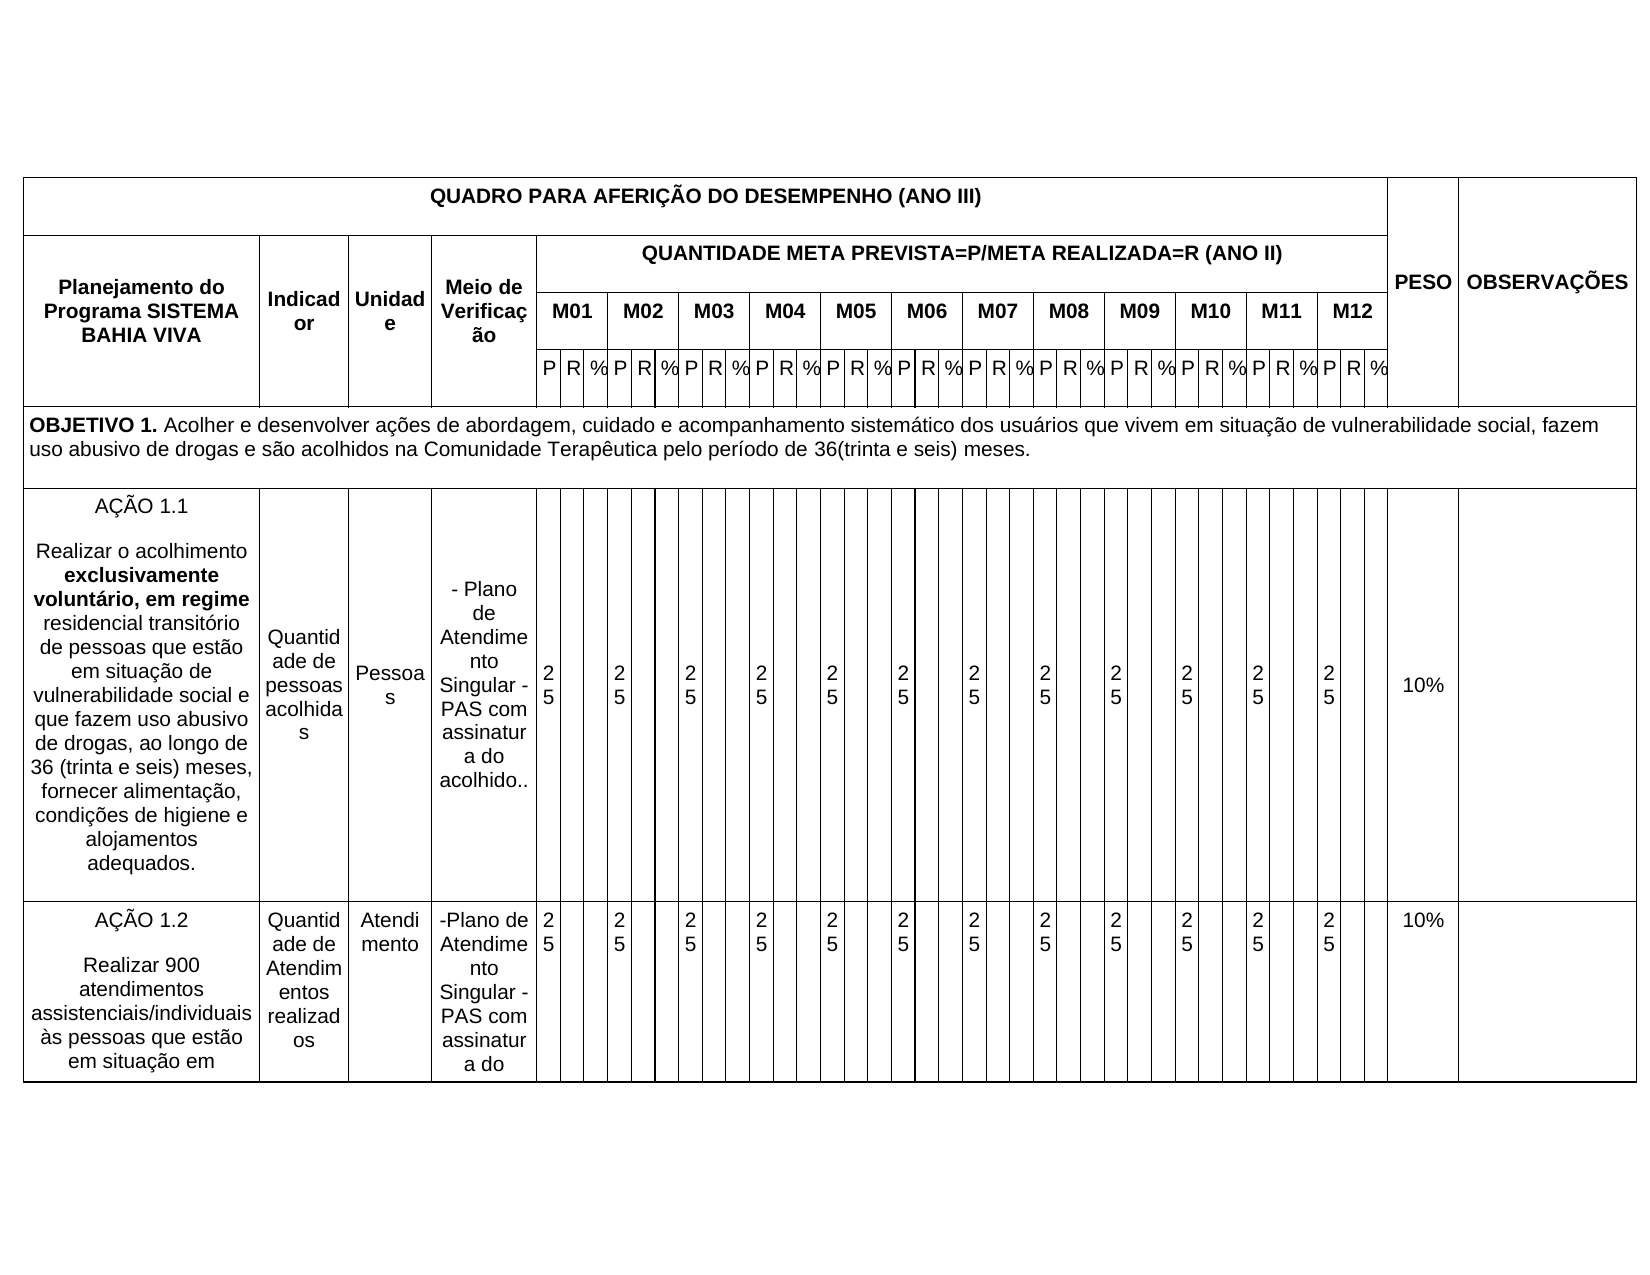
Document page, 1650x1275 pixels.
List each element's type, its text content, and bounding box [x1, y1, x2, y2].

table_cell [1459, 489, 1636, 901]
table_cell % [868, 350, 891, 406]
table_cell Quantidade de Atendimentos realizados [260, 902, 348, 1081]
table_cell P [750, 350, 773, 406]
table_cell [632, 902, 654, 1081]
table_cell [1294, 489, 1317, 901]
table_cell 25 [537, 902, 560, 1081]
table_cell [987, 902, 1009, 1081]
table_cell [726, 489, 749, 901]
table_cell [1081, 489, 1104, 901]
table_cell 25 [821, 902, 844, 1081]
table_cell % [656, 350, 678, 406]
table_cell [1341, 489, 1364, 901]
table_cell [1128, 489, 1151, 901]
table_cell P [537, 350, 560, 406]
table_cell [632, 489, 654, 901]
table_cell [1010, 489, 1033, 901]
table_cell R [774, 350, 796, 406]
table_cell [1270, 489, 1293, 901]
table_cell [916, 489, 938, 901]
table_cell [916, 902, 938, 1081]
table_cell [1459, 902, 1636, 1081]
table_cell % [1223, 350, 1246, 406]
table_cell Quantidade de pessoas acolhidas [260, 489, 348, 901]
table_cell % [797, 350, 820, 406]
table_cell R [845, 350, 867, 406]
table_cell [1199, 902, 1222, 1081]
table_cell R [1341, 350, 1364, 406]
table_cell % [584, 350, 607, 406]
table_cell M02 [608, 293, 678, 349]
table_cell R [1128, 350, 1151, 406]
table_cell P [892, 350, 914, 406]
table_cell P [963, 350, 986, 406]
table_cell OBJETIVO 1. Acolher e desenvolver ações de abordagem, cuidado e acompanhamento sistemático dos usuários que vivem em situação de vulnerabilidade social, fazem uso abusivo de drogas e são acolhidos na Comunidade Terapêutica pelo período de 36(trinta e seis) meses. [24, 407, 1636, 488]
table_cell 25 [679, 489, 702, 901]
table_cell P [1247, 350, 1269, 406]
table_cell Atendimento [349, 902, 431, 1081]
table_cell Unidade [349, 236, 431, 406]
table_cell 25 [1247, 489, 1269, 901]
table_cell 25 [1247, 902, 1269, 1081]
table_cell 25 [963, 902, 986, 1081]
table_cell P [679, 350, 702, 406]
table_cell [1081, 902, 1104, 1081]
table_cell M01 [537, 293, 607, 349]
table_cell 10% [1388, 902, 1458, 1081]
table_cell 25 [537, 489, 560, 901]
table_cell [1152, 489, 1175, 901]
table_cell [1365, 489, 1387, 901]
table_cell 25 [750, 902, 773, 1081]
table_cell % [1365, 350, 1387, 406]
table_cell [726, 902, 749, 1081]
table_cell [868, 489, 891, 901]
table_cell AÇÃO 1.2 Realizar 900 atendimentos assistenciais/individuais às pessoas que estão em situação em [24, 902, 259, 1081]
table_cell [1294, 902, 1317, 1081]
table_cell R [561, 350, 583, 406]
table_cell R [1057, 350, 1080, 406]
table_cell [1128, 902, 1151, 1081]
table_cell [584, 902, 607, 1081]
table_cell P [1176, 350, 1198, 406]
table_cell QUANTIDADE META PREVISTA=P/META REALIZADA=R (ANO II) [537, 236, 1387, 292]
table_cell M05 [821, 293, 891, 349]
table_cell P [1034, 350, 1056, 406]
table_cell [987, 489, 1009, 901]
table_cell % [726, 350, 749, 406]
table_cell Planejamento do Programa SISTEMA BAHIA VIVA [24, 236, 259, 406]
table_cell Pessoas [349, 489, 431, 901]
table_cell [656, 489, 678, 901]
table_cell 25 [821, 489, 844, 901]
table_cell 10% [1388, 489, 1458, 901]
table_cell P [608, 350, 631, 406]
table_cell [561, 489, 583, 901]
table_cell 25 [892, 902, 914, 1081]
table_cell [845, 489, 867, 901]
table_cell [561, 902, 583, 1081]
table_cell [703, 489, 725, 901]
table_cell P [821, 350, 844, 406]
table_cell [1365, 902, 1387, 1081]
table_cell 25 [1318, 902, 1340, 1081]
table_cell M03 [679, 293, 749, 349]
table_cell [656, 902, 678, 1081]
table_cell R [703, 350, 725, 406]
table_cell [774, 902, 796, 1081]
table_cell % [1081, 350, 1104, 406]
table_cell [1010, 902, 1033, 1081]
table_cell [774, 489, 796, 901]
table_cell [584, 489, 607, 901]
table_cell [1199, 489, 1222, 901]
table_cell 25 [1105, 902, 1127, 1081]
table_cell [797, 489, 820, 901]
table_cell P [1105, 350, 1127, 406]
table_cell R [916, 350, 938, 406]
table_cell [797, 902, 820, 1081]
table_cell 25 [1034, 902, 1056, 1081]
table_cell 25 [1176, 489, 1198, 901]
table_cell 25 [1034, 489, 1056, 901]
table_cell M12 [1318, 293, 1387, 349]
table_cell M04 [750, 293, 820, 349]
table_cell 25 [679, 902, 702, 1081]
table_cell M08 [1034, 293, 1104, 349]
table_cell M06 [892, 293, 962, 349]
table_cell [1270, 902, 1293, 1081]
table_cell 25 [1318, 489, 1340, 901]
table_cell [868, 902, 891, 1081]
table_cell [703, 902, 725, 1081]
table_cell 25 [963, 489, 986, 901]
table_cell 25 [1176, 902, 1198, 1081]
table_cell P [1318, 350, 1340, 406]
table_cell M07 [963, 293, 1033, 349]
table_cell - Plano de Atendimento Singular - PAS com assinatura do acolhido.. [432, 489, 536, 901]
table_cell 25 [608, 902, 631, 1081]
table_cell 25 [750, 489, 773, 901]
table_cell R [987, 350, 1009, 406]
table_cell R [1270, 350, 1293, 406]
table_cell % [939, 350, 962, 406]
table_cell [1223, 902, 1246, 1081]
table_header QUADRO PARA AFERIÇÃO DO DESEMPENHO (ANO III) [24, 178, 1387, 234]
table_cell % [1294, 350, 1317, 406]
table_cell R [632, 350, 654, 406]
table_cell Indicador [260, 236, 348, 406]
table_cell 25 [608, 489, 631, 901]
table_cell M11 [1247, 293, 1317, 349]
table_cell % [1152, 350, 1175, 406]
table_cell [1057, 489, 1080, 901]
table_cell Meio de Verificação [432, 236, 536, 406]
table_header OBSERVAÇÕES [1459, 178, 1636, 406]
table_cell % [1010, 350, 1033, 406]
table_cell [1223, 489, 1246, 901]
table_cell M10 [1176, 293, 1246, 349]
table_cell [1152, 902, 1175, 1081]
table_cell [1057, 902, 1080, 1081]
table_cell [939, 902, 962, 1081]
table_cell 25 [892, 489, 914, 901]
table_cell AÇÃO 1.1 Realizar o acolhimento exclusivamente voluntário, em regime residencial transitório de pessoas que estão em situação de vulnerabilidade social e que fazem uso abusivo de drogas, ao longo de 36 (trinta e seis) meses, fornecer alimentação, condições de higiene e alojamentos adequados. [24, 489, 259, 901]
table_cell [939, 489, 962, 901]
table_header PESO [1388, 178, 1458, 406]
table_cell M09 [1105, 293, 1175, 349]
table_cell [1341, 902, 1364, 1081]
table_cell -Plano de Atendimento Singular - PAS com assinatura do [432, 902, 536, 1081]
table_cell [845, 902, 867, 1081]
table_cell 25 [1105, 489, 1127, 901]
table_cell R [1199, 350, 1222, 406]
